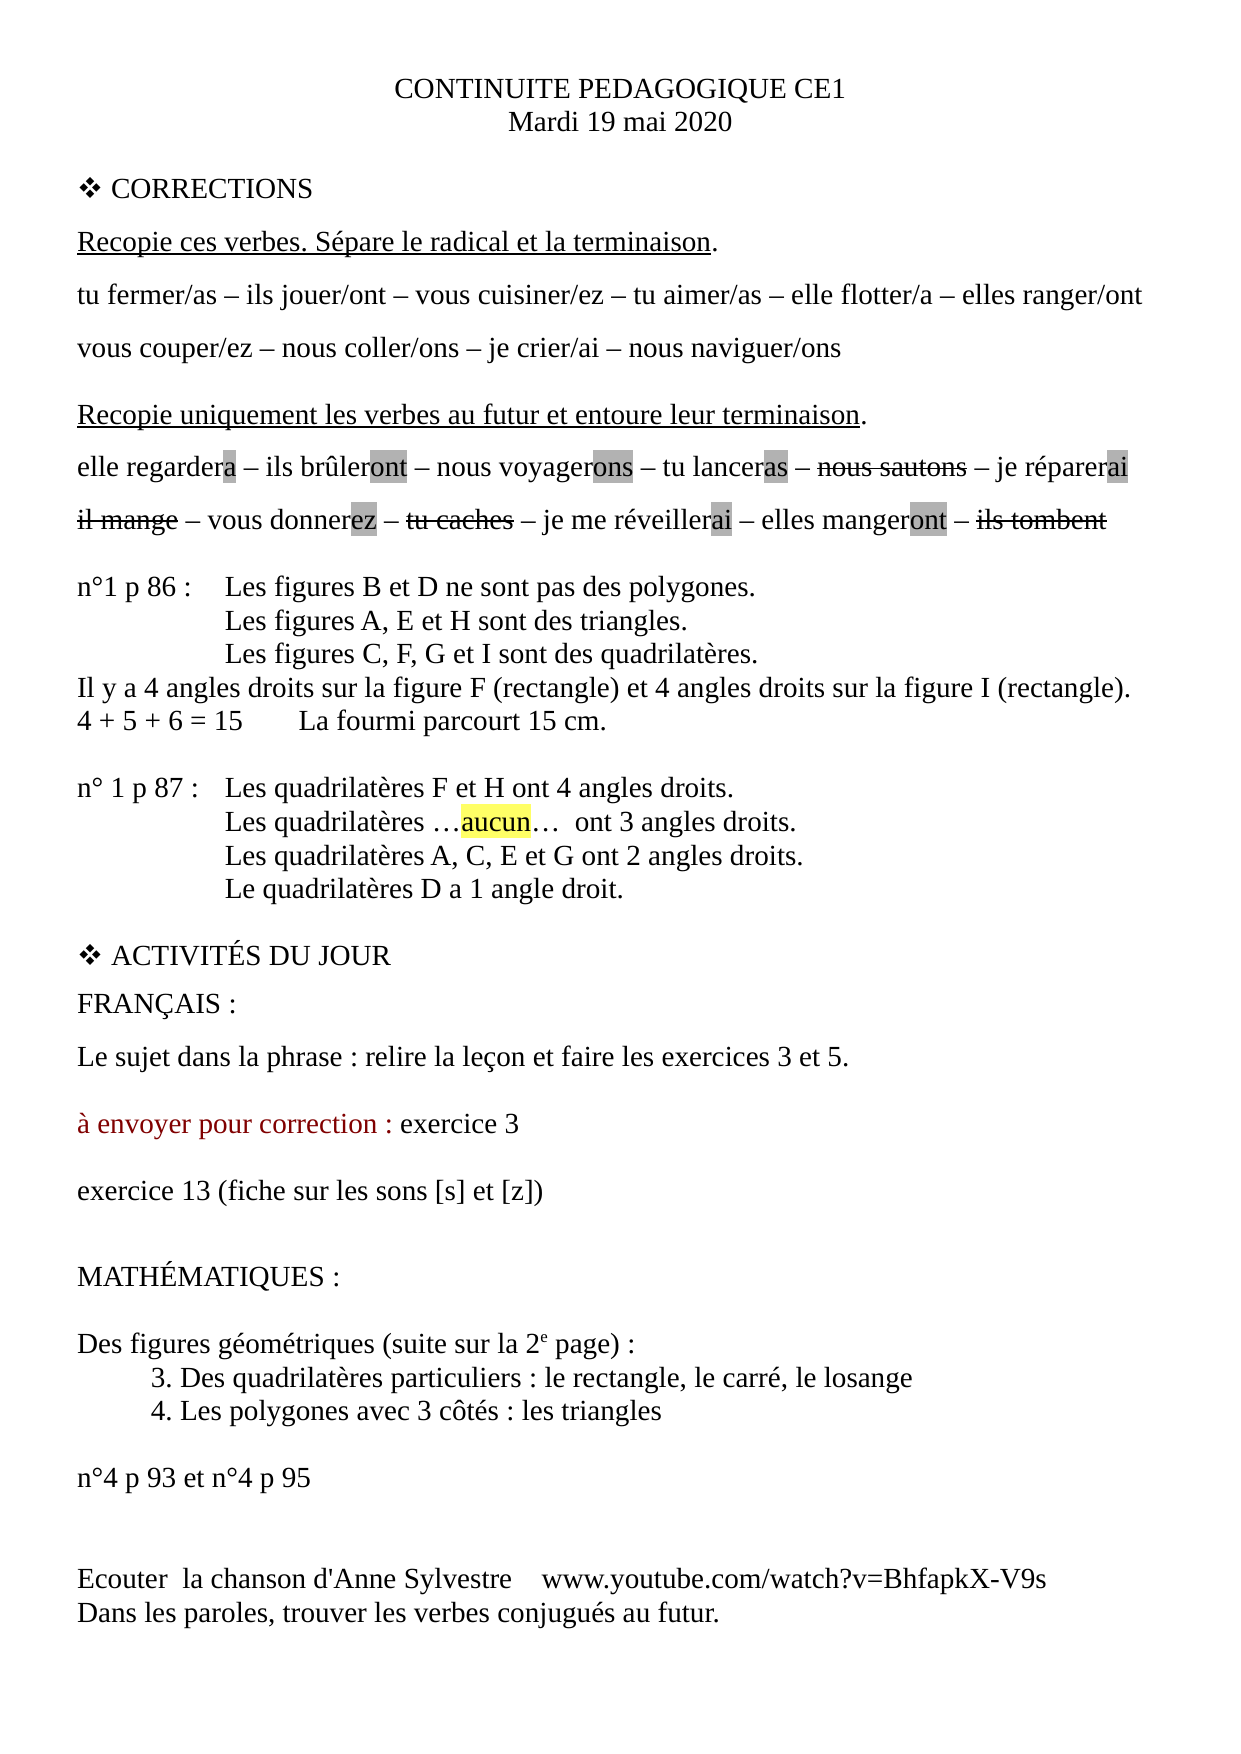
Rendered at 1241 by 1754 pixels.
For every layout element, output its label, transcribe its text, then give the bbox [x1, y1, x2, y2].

text Les quadrilatères A, C, E et G ont 2 angles droits. [77, 838, 1163, 871]
text à envoyer pour correction : exercice 3 [77, 1106, 1163, 1139]
text Les figures C, F, G et I sont des quadrilatères. [77, 636, 1163, 670]
text exercice 13 (fiche sur les sons [s] et [z]) [77, 1173, 1163, 1207]
text tu fermer/as – ils jouer/ont – vous cuisiner/ez – tu aimer/as – elle flotter/a – elles ranger/ont [77, 277, 1163, 311]
text Le sujet dans la phrase : relire la leçon et faire les exercices 3 et 5. [77, 1039, 1163, 1072]
text  ACTIVITÉS DU JOUR [77, 938, 1163, 972]
text n°4 p 93 et n°4 p 95 [77, 1461, 1163, 1494]
text Ecouter la chanson d'Anne Sylvestre www.youtube.com/watch?v=BhfapkX-V9s [77, 1561, 1163, 1595]
text 3. Des quadrilatères particuliers : le rectangle, le carré, le losange [77, 1360, 1163, 1393]
text Recopie ces verbes. Sépare le radical et la terminaison. [77, 224, 1163, 258]
text elle regardera – ils brûleront – nous voyagerons – tu lanceras – nous sautons – je réparerai [77, 449, 1163, 483]
text Recopie uniquement les verbes au futur et entoure leur terminaison. [77, 397, 1163, 430]
text CONTINUITE PEDAGOGIQUE CE1 [77, 71, 1163, 104]
text Mardi 19 mai 2020 [77, 104, 1163, 138]
text MATHÉMATIQUES : [77, 1259, 1163, 1293]
text Dans les paroles, trouver les verbes conjugués au futur. [77, 1595, 1163, 1628]
text Les quadrilatères …aucun… ont 3 angles droits. [77, 804, 1163, 838]
text Les figures A, E et H sont des triangles. [77, 603, 1163, 636]
text n°1 p 86 : Les figures B et D ne sont pas des polygones. [77, 569, 1163, 603]
text il mange – vous donnerez – tu caches – je me réveillerai – elles mangeront – ils tombent [77, 502, 1163, 536]
text Il y a 4 angles droits sur la figure F (rectangle) et 4 angles droits sur la figure I (rectangle). [77, 670, 1163, 703]
text FRANÇAIS : [77, 986, 1163, 1020]
text Des figures géométriques (suite sur la 2e page) : [77, 1326, 1163, 1360]
text n° 1 p 87 : Les quadrilatères F et H ont 4 angles droits. [77, 771, 1163, 804]
text Le quadrilatères D a 1 angle droit. [77, 871, 1163, 905]
text 4 + 5 + 6 = 15 La fourmi parcourt 15 cm. [77, 703, 1163, 737]
text  CORRECTIONS [77, 171, 1163, 205]
text vous couper/ez – nous coller/ons – je crier/ai – nous naviguer/ons [77, 330, 1163, 363]
text 4. Les polygones avec 3 côtés : les triangles [77, 1393, 1163, 1427]
